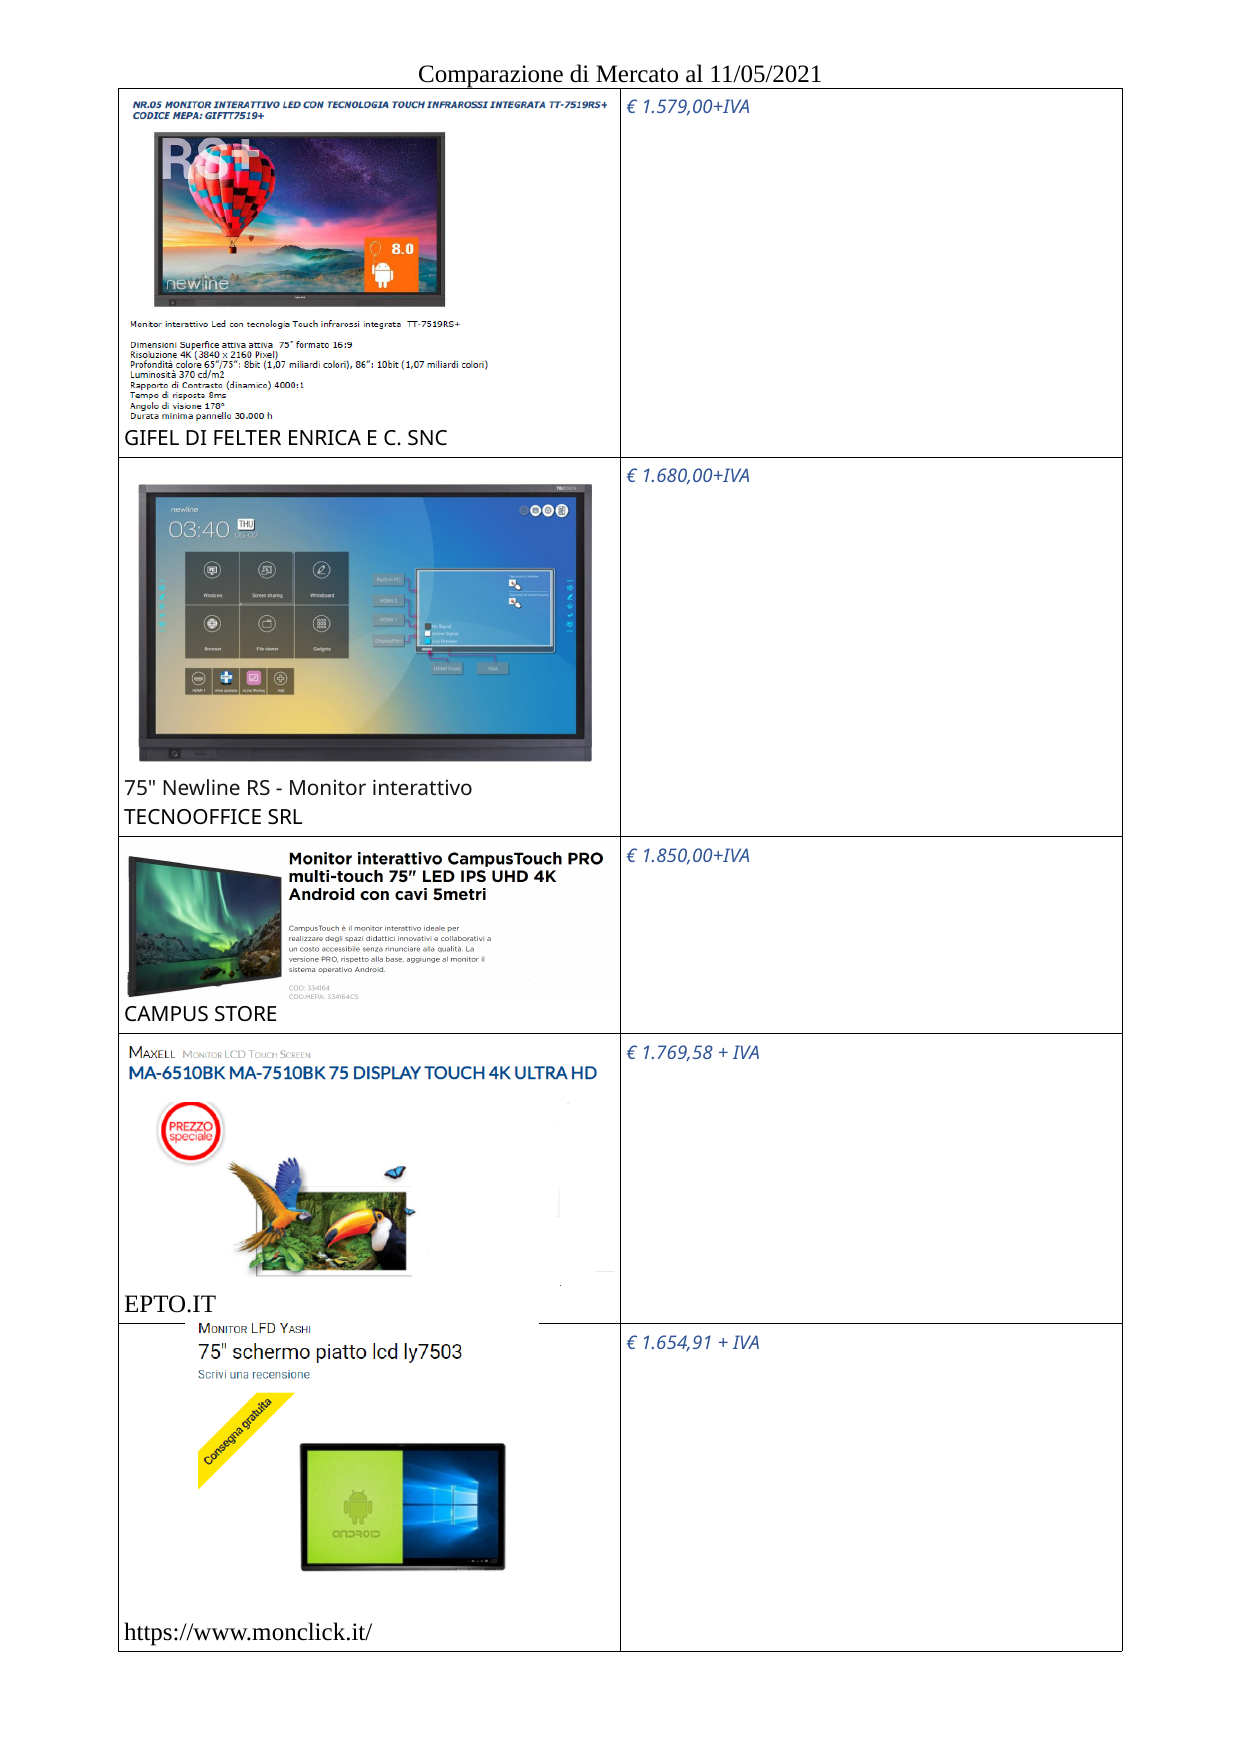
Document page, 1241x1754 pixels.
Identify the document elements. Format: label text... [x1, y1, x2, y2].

picture [123, 93, 615, 423]
table_cell https://www.monclick.it/ [119, 1324, 620, 1651]
table_cell CAMPUS STORE [119, 837, 620, 1033]
picture [123, 1039, 615, 1289]
table_cell € 1.654,91 + IVA [621, 1324, 1122, 1651]
picture [132, 474, 597, 774]
table_header GIFEL DI FELTER ENRICA E C. SNC [119, 89, 620, 457]
picture [123, 841, 615, 1000]
picture [185, 1313, 539, 1582]
table_header € 1.579,00+IVA [621, 89, 1122, 457]
table_cell € 1.850,00+IVA [621, 837, 1122, 1033]
table_cell € 1.680,00+IVA [621, 458, 1122, 836]
table_cell 75" Newline RS - Monitor interattivo TECNOOFFICE SRL [119, 458, 620, 836]
table_cell € 1.769,58 + IVA [621, 1034, 1122, 1323]
table_cell EPTO.IT [119, 1034, 620, 1323]
text Comparazione di Mercato al 11/05/2021 [118, 59, 1122, 88]
